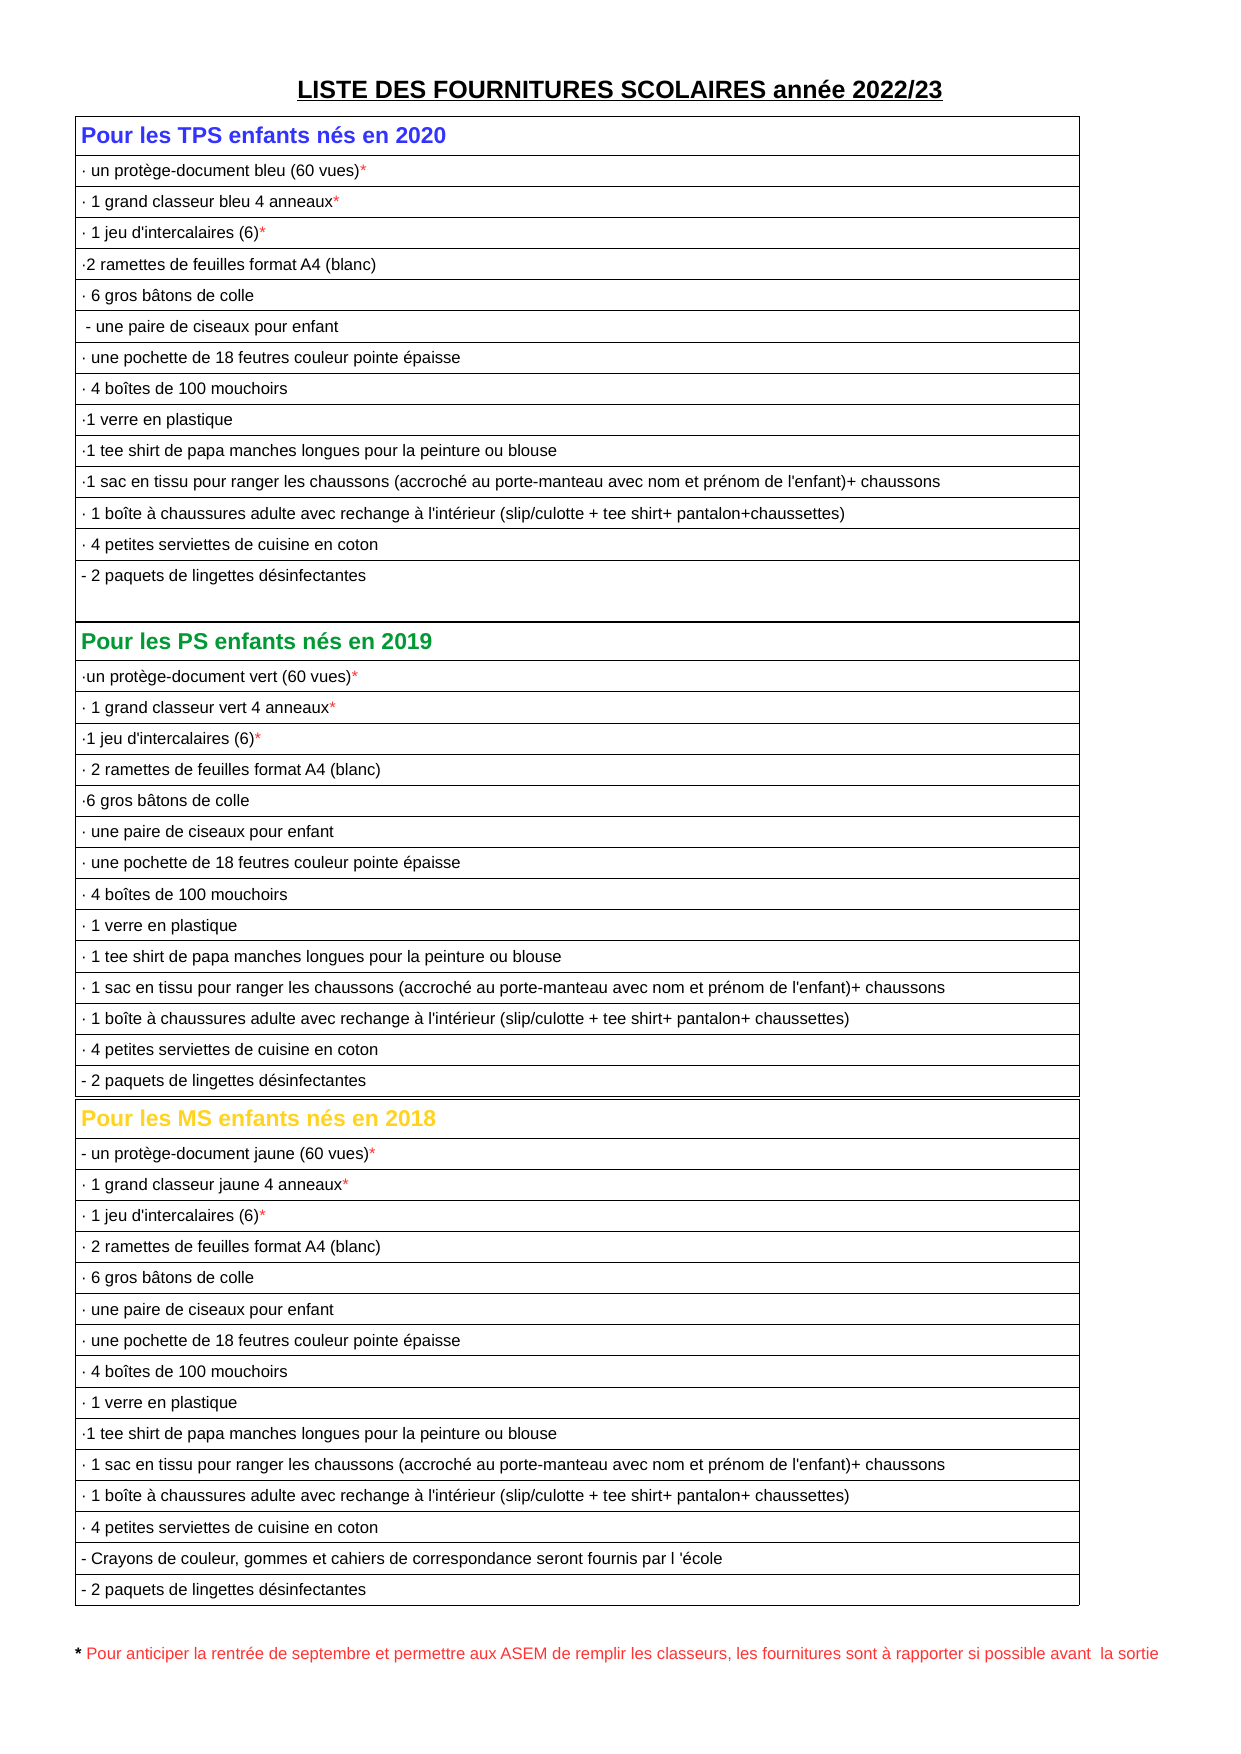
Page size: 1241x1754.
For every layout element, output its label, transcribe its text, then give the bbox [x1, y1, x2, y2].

table_cell · 1 verre en plastique [76, 1388, 1079, 1418]
table_cell · 1 grand classeur jaune 4 anneaux* [76, 1170, 1079, 1200]
table_cell · 4 boîtes de 100 mouchoirs [76, 374, 1079, 404]
table_cell · 1 grand classeur vert 4 anneaux* [76, 692, 1079, 722]
table_cell ·2 ramettes de feuilles format A4 (blanc) [76, 249, 1079, 279]
table_cell · 1 sac en tissu pour ranger les chaussons (accroché au porte-manteau avec nom et prénom de l'enfant)+ chaussons [76, 973, 1079, 1003]
text LISTE DES FOURNITURES SCOLAIRES année 2022/23 [75, 75, 1165, 104]
table_cell · une pochette de 18 feutres couleur pointe épaisse [76, 848, 1079, 878]
table_cell [76, 591, 1079, 621]
text * Pour anticiper la rentrée de septembre et permettre aux ASEM de remplir les classeurs, les fournitures sont à rapporter si possible avant la sortie [75, 1643, 1165, 1663]
table_cell · 4 boîtes de 100 mouchoirs [76, 1356, 1079, 1387]
table_cell - 2 paquets de lingettes désinfectantes [76, 1066, 1079, 1096]
table_cell · 2 ramettes de feuilles format A4 (blanc) [76, 755, 1079, 785]
table_cell ·un protège-document vert (60 vues)* [76, 661, 1079, 691]
table_cell · 1 jeu d'intercalaires (6)* [76, 218, 1079, 248]
table_cell · 4 petites serviettes de cuisine en coton [76, 529, 1079, 559]
table_cell · 1 boîte à chaussures adulte avec rechange à l'intérieur (slip/culotte + tee shirt+ pantalon+ chaussettes) [76, 1481, 1079, 1511]
table_cell · 1 tee shirt de papa manches longues pour la peinture ou blouse [76, 941, 1079, 972]
table_cell · une pochette de 18 feutres couleur pointe épaisse [76, 1325, 1079, 1355]
table_cell · 4 petites serviettes de cuisine en coton [76, 1035, 1079, 1065]
table_cell ·1 tee shirt de papa manches longues pour la peinture ou blouse [76, 436, 1079, 466]
table_cell - 2 paquets de lingettes désinfectantes [76, 1575, 1079, 1604]
table_cell ·1 jeu d'intercalaires (6)* [76, 724, 1079, 753]
table_cell · 6 gros bâtons de colle [76, 1263, 1079, 1293]
table_cell · un protège-document bleu (60 vues)* [76, 156, 1079, 186]
table_cell · 1 verre en plastique [76, 910, 1079, 940]
table_cell · 1 grand classeur bleu 4 anneaux* [76, 187, 1079, 217]
table_cell · 1 jeu d'intercalaires (6)* [76, 1201, 1079, 1231]
table_cell · 4 petites serviettes de cuisine en coton [76, 1512, 1079, 1542]
table_cell ·1 verre en plastique [76, 405, 1079, 435]
table_cell · 6 gros bâtons de colle [76, 280, 1079, 310]
table_cell · 1 boîte à chaussures adulte avec rechange à l'intérieur (slip/culotte + tee shirt+ pantalon+chaussettes) [76, 498, 1079, 528]
table_cell · une paire de ciseaux pour enfant [76, 817, 1079, 847]
table_cell · 2 ramettes de feuilles format A4 (blanc) [76, 1232, 1079, 1262]
table_cell - une paire de ciseaux pour enfant [76, 311, 1079, 341]
table_header Pour les PS enfants nés en 2019 [76, 623, 1079, 660]
table_cell - Crayons de couleur, gommes et cahiers de correspondance seront fournis par l 'école [76, 1543, 1079, 1573]
table_cell ·1 tee shirt de papa manches longues pour la peinture ou blouse [76, 1419, 1079, 1449]
table_header Pour les MS enfants nés en 2018 [76, 1100, 1079, 1137]
table_cell · 4 boîtes de 100 mouchoirs [76, 879, 1079, 909]
table_header Pour les TPS enfants nés en 2020 [76, 117, 1079, 154]
table_cell - 2 paquets de lingettes désinfectantes [76, 561, 1079, 591]
table_cell - un protège-document jaune (60 vues)* [76, 1139, 1079, 1168]
table_cell ·6 gros bâtons de colle [76, 786, 1079, 816]
table_cell ·1 sac en tissu pour ranger les chaussons (accroché au porte-manteau avec nom et prénom de l'enfant)+ chaussons [76, 467, 1079, 497]
table_cell · 1 boîte à chaussures adulte avec rechange à l'intérieur (slip/culotte + tee shirt+ pantalon+ chaussettes) [76, 1004, 1079, 1034]
table_cell · une paire de ciseaux pour enfant [76, 1294, 1079, 1324]
table_cell · une pochette de 18 feutres couleur pointe épaisse [76, 343, 1079, 373]
table_cell · 1 sac en tissu pour ranger les chaussons (accroché au porte-manteau avec nom et prénom de l'enfant)+ chaussons [76, 1450, 1079, 1480]
